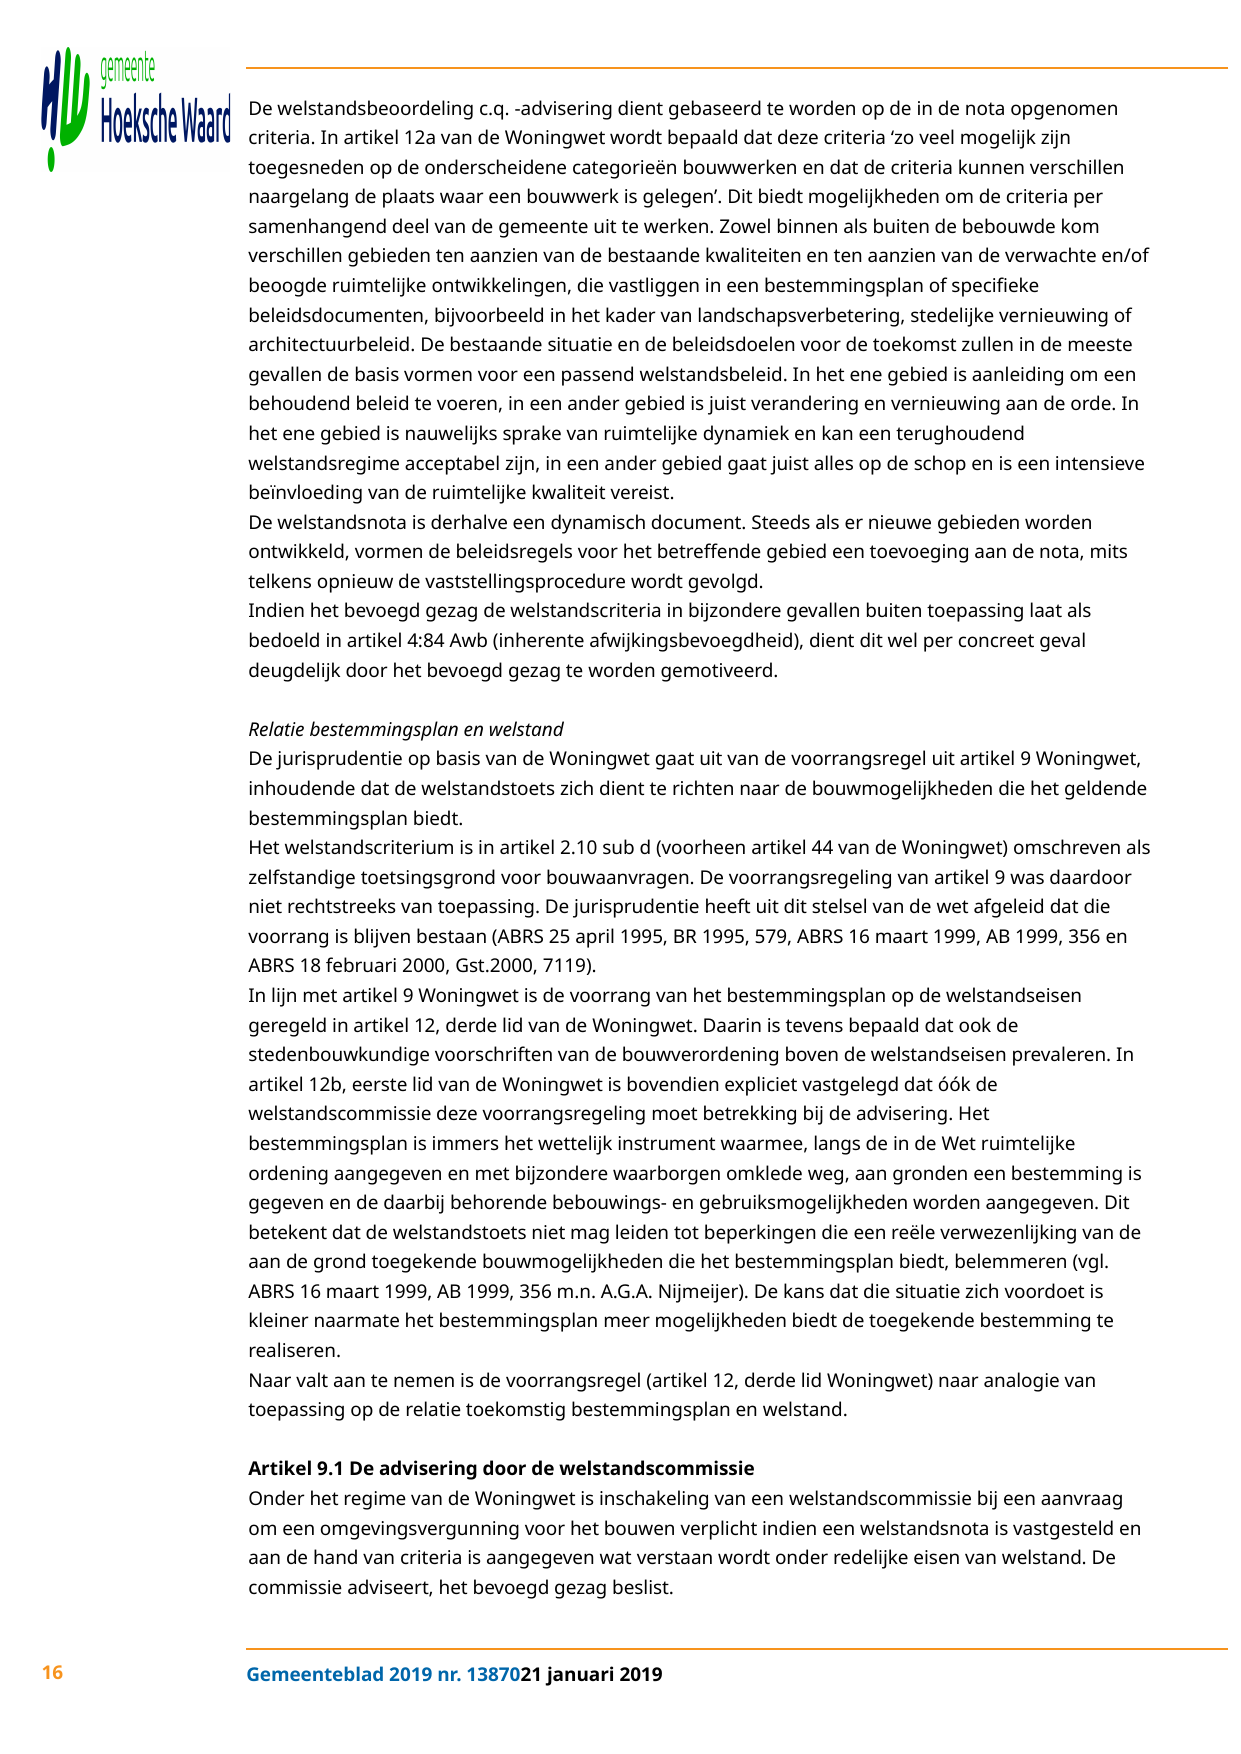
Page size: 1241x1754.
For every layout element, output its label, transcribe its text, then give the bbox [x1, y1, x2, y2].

text Het welstandscriterium is in artikel 2.10 sub d (voorheen artikel 44 van de Woningwet) omschreven als zelfstandige toetsingsgrond voor bouwaanvragen. De voorrangsregeling van artikel 9 was daardoor niet rechtstreeks van toepassing. De jurisprudentie heeft uit dit stelsel van de wet afgeleid dat die voorrang is blijven bestaan (ABRS 25 april 1995, BR 1995, 579, ABRS 16 maart 1999, AB 1999, 356 en ABRS 18 februari 2000, Gst.2000, 7119). [248, 834, 1152, 978]
text In lijn met artikel 9 Woningwet is de voorrang van het bestemmingsplan op de welstandseisen geregeld in artikel 12, derde lid van de Woningwet. Daarin is tevens bepaald dat ook de stedenbouwkundige voorschriften van de bouwverordening boven de welstandseisen prevaleren. In artikel 12b, eerste lid van de Woningwet is bovendien expliciet vastgelegd dat óók de welstandscommissie deze voorrangsregeling moet betrekking bij de advisering. Het bestemmingsplan is immers het wettelijk instrument waarmee, langs de in de Wet ruimtelijke ordening aangegeven en met bijzondere waarborgen omklede weg, aan gronden een bestemming is gegeven en de daarbij behorende bebouwings- en gebruiksmogelijkheden worden aangegeven. Dit betekent dat de welstandstoets niet mag leiden tot beperkingen die een reële verwezenlijking van de aan de grond toegekende bouwmogelijkheden die het bestemmingsplan biedt, belemmeren (vgl. ABRS 16 maart 1999, AB 1999, 356 m.n. A.G.A. Nijmeijer). De kans dat die situatie zich voordoet is kleiner naarmate het bestemmingsplan meer mogelijkheden biedt de toegekende bestemming te realiseren. [248, 982, 1152, 1363]
text Onder het regime van de Woningwet is inschakeling van een welstandscommissie bij een aanvraag om een omgevingsvergunning voor het bouwen verplicht indien een welstandsnota is vastgesteld en aan de hand van criteria is aangegeven wat verstaan wordt onder redelijke eisen van welstand. De commissie adviseert, het bevoegd gezag beslist. [248, 1485, 1152, 1600]
text Indien het bevoegd gezag de welstandscriteria in bijzondere gevallen buiten toepassing laat als bedoeld in artikel 4:84 Awb (inherente afwijkingsbevoegdheid), dient dit wel per concreet geval deugdelijk door het bevoegd gezag te worden gemotiveerd. [248, 598, 1152, 683]
text Relatie bestemmingsplan en welstand [248, 716, 1152, 742]
text Artikel 9.1 De advisering door de welstandscommissie [248, 1456, 1152, 1481]
text Naar valt aan te nemen is de voorrangsregel (artikel 12, derde lid Woningwet) naar analogie van toepassing op de relatie toekomstig bestemmingsplan en welstand. [248, 1367, 1152, 1422]
text De welstandsbeoordeling c.q. -advisering dient gebaseerd te worden op de in de nota opgenomen criteria. In artikel 12a van de Woningwet wordt bepaald dat deze criteria ‘zo veel mogelijk zijn toegesneden op de onderscheidene categorieën bouwwerken en dat de criteria kunnen verschillen naargelang de plaats waar een bouwwerk is gelegen’. Dit biedt mogelijkheden om de criteria per samenhangend deel van de gemeente uit te werken. Zowel binnen als buiten de bebouwde kom verschillen gebieden ten aanzien van de bestaande kwaliteiten en ten aanzien van de verwachte en/of beoogde ruimtelijke ontwikkelingen, die vastliggen in een bestemmingsplan of specifieke beleidsdocumenten, bijvoorbeeld in het kader van landschapsverbetering, stedelijke vernieuwing of architectuurbeleid. De bestaande situatie en de beleidsdoelen voor de toekomst zullen in de meeste gevallen de basis vormen voor een passend welstandsbeleid. In het ene gebied is aanleiding om een behoudend beleid te voeren, in een ander gebied is juist verandering en vernieuwing aan de orde. In het ene gebied is nauwelijks sprake van ruimtelijke dynamiek en kan een terughoudend welstandsregime acceptabel zijn, in een ander gebied gaat juist alles op de schop en is een intensieve beïnvloeding van de ruimtelijke kwaliteit vereist. [248, 95, 1152, 505]
text De welstandsnota is derhalve een dynamisch document. Steeds als er nieuwe gebieden worden ontwikkeld, vormen de beleidsregels voor het betreffende gebied een toevoeging aan de nota, mits telkens opnieuw de vaststellingsprocedure wordt gevolgd. [248, 509, 1152, 594]
picture [41, 47, 231, 172]
text De jurisprudentie op basis van de Woningwet gaat uit van de voorrangsregel uit artikel 9 Woningwet, inhoudende dat de welstandstoets zich dient te richten naar de bouwmogelijkheden die het geldende bestemmingsplan biedt. [248, 746, 1152, 831]
